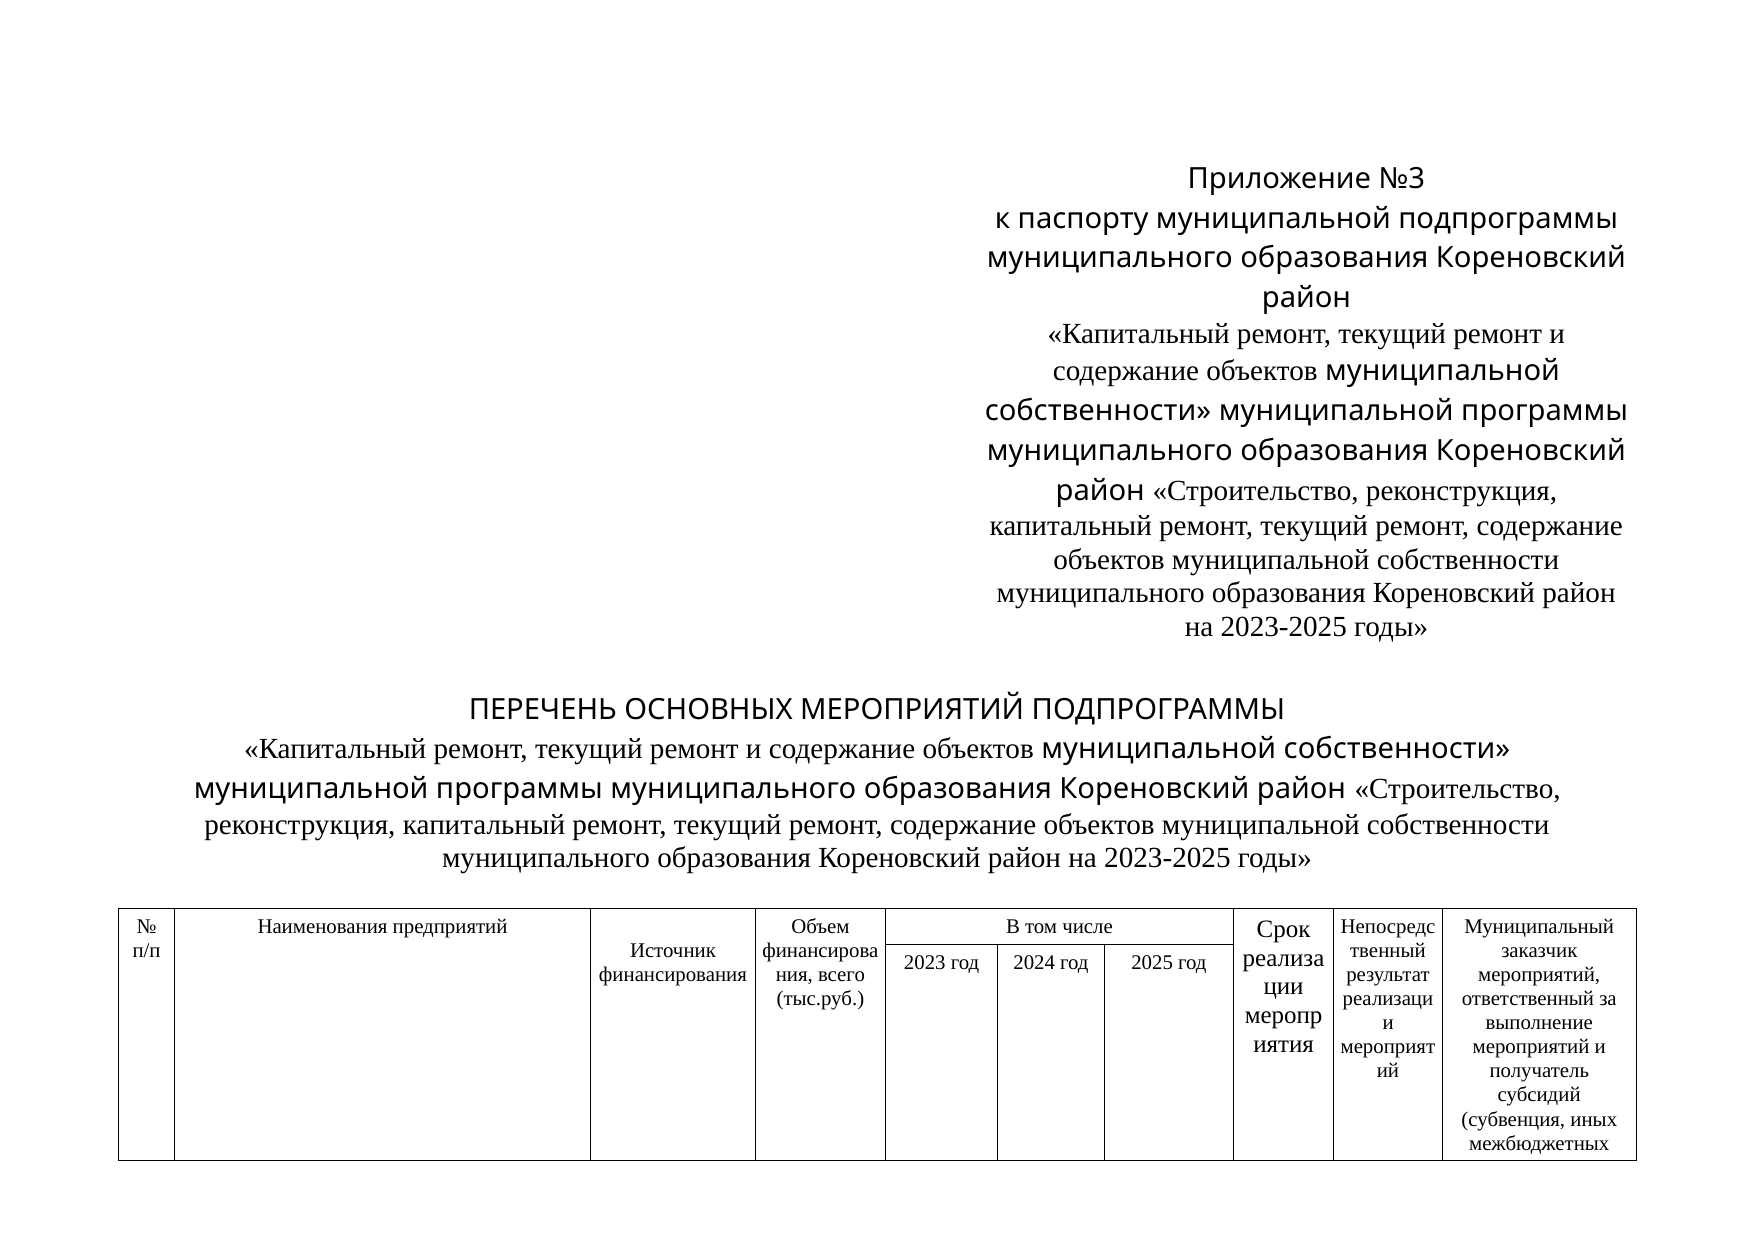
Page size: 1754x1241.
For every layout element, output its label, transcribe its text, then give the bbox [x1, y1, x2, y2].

table_header Срок реализации мероприятия [1234, 909, 1333, 1160]
table_header В том числе [886, 909, 1233, 944]
table_header Приложение №3 к паспорту муниципальной подпрограммы муниципального образования Кореновский район «Капитальный ремонт, текущий ремонт и содержание объектов муниципальной собственности» муниципальной программы муниципального образования Кореновский район «Строительство, реконструкция, капитальный ремонт, текущий ремонт, содержание объектов муниципальной собственности муниципального образования Кореновский район на 2023-2025 годы» [977, 152, 1636, 648]
table_cell 2024 год [998, 945, 1104, 1160]
table_cell 2025 год [1105, 945, 1233, 1160]
text муниципальной программы муниципального образования Кореновский район «Строительство, реконструкция, капитальный ремонт, текущий ремонт, содержание объектов муниципальной собственности муниципального образования Кореновский район на 2023-2025 годы» [118, 767, 1636, 874]
table_header Непосредственный результат реализации мероприятий [1334, 909, 1442, 1160]
text ПЕРЕЧЕНЬ ОСНОВНЫХ МЕРОПРИЯТИЙ ПОДПРОГРАММЫ [118, 688, 1636, 728]
table_header Наименования предприятий [175, 909, 590, 1160]
text «Капитальный ремонт, текущий ремонт и содержание объектов муниципальной собственности» [118, 728, 1636, 767]
table_header № п/п [119, 909, 174, 1160]
table_header Муниципальный заказчик мероприятий, ответственный за выполнение мероприятий и получатель субсидий (субвенция, иных межбюджетных трансфертов) [1443, 909, 1636, 1160]
table_header Источник финансирования [591, 909, 755, 1160]
table_cell 2023 год [886, 945, 997, 1160]
table_header Объем финансирования, всего (тыс.руб.) [756, 909, 885, 1160]
